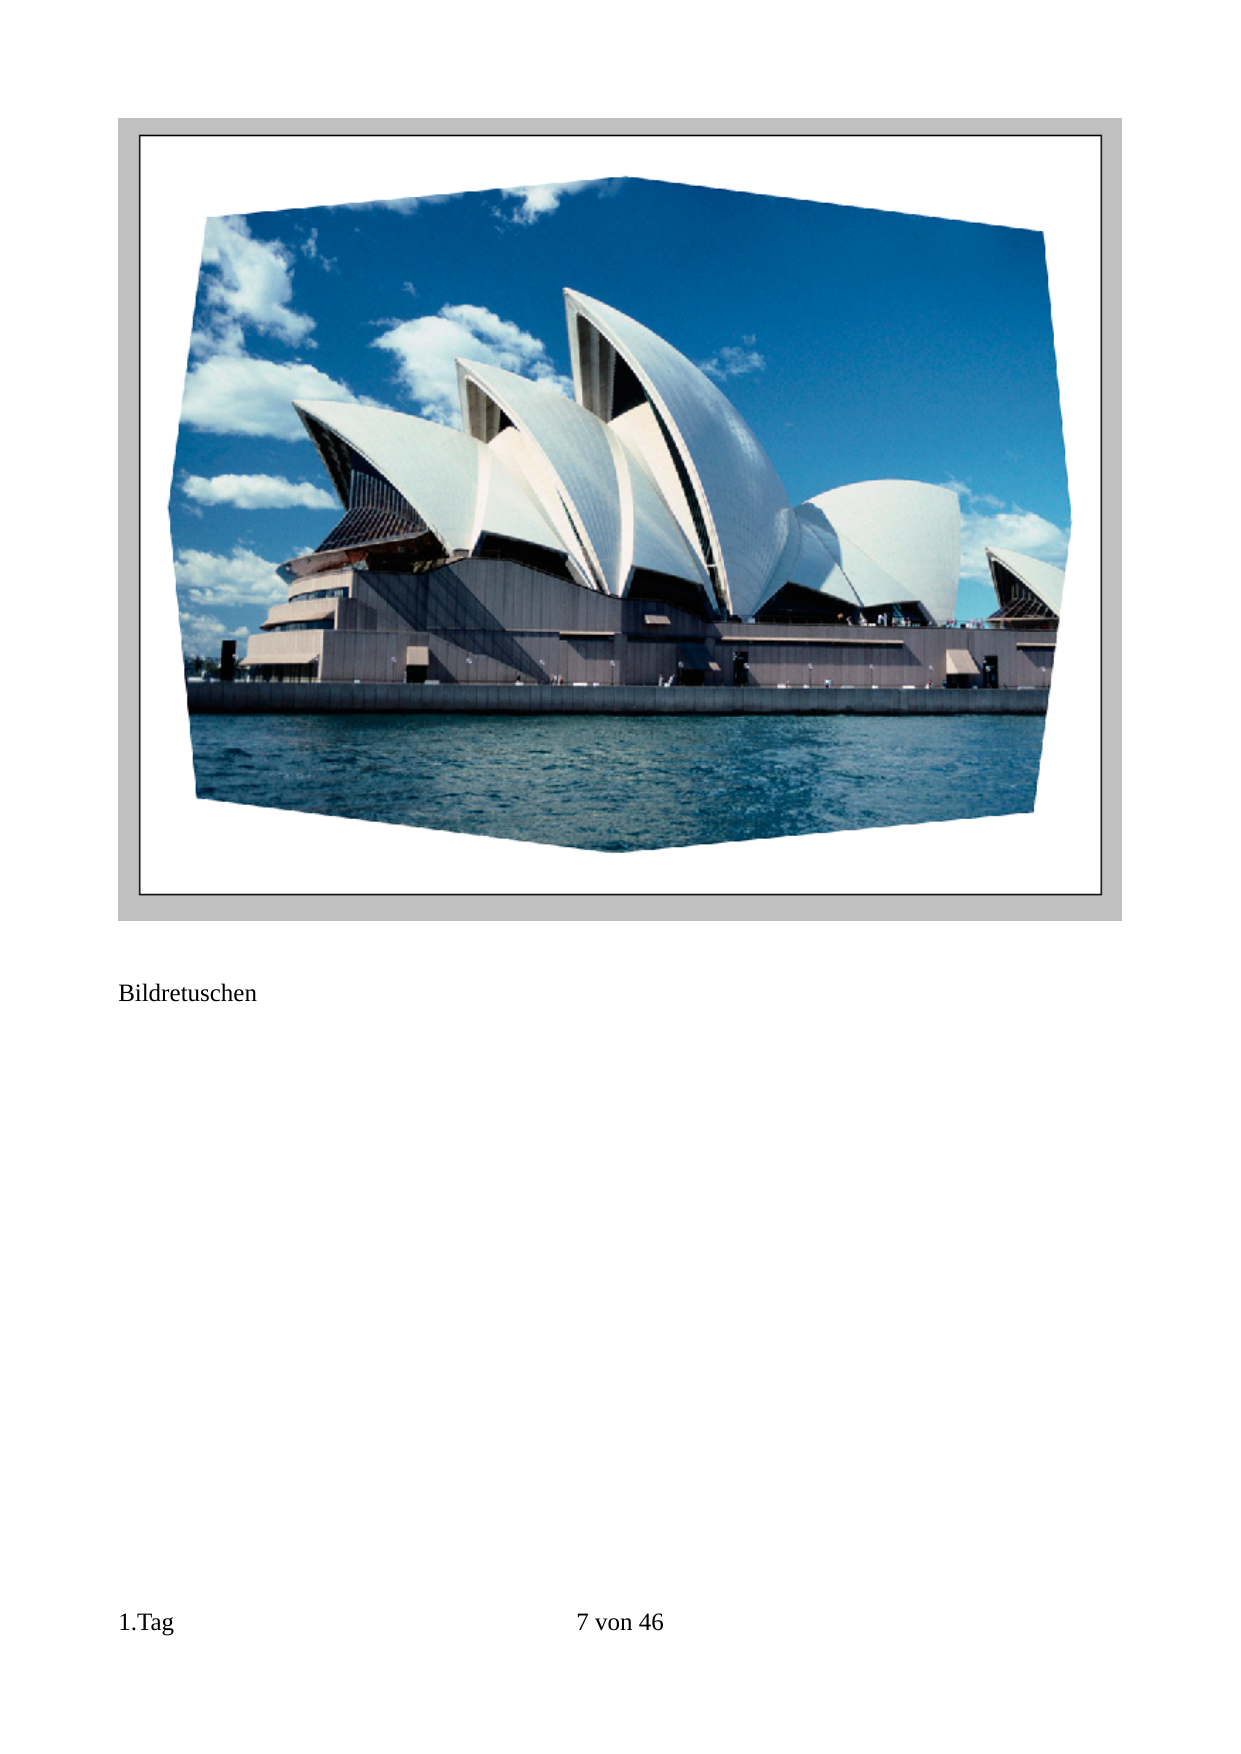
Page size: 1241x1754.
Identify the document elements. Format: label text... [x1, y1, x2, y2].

text Bildretuschen [118, 978, 1122, 1007]
picture [118, 118, 1122, 921]
